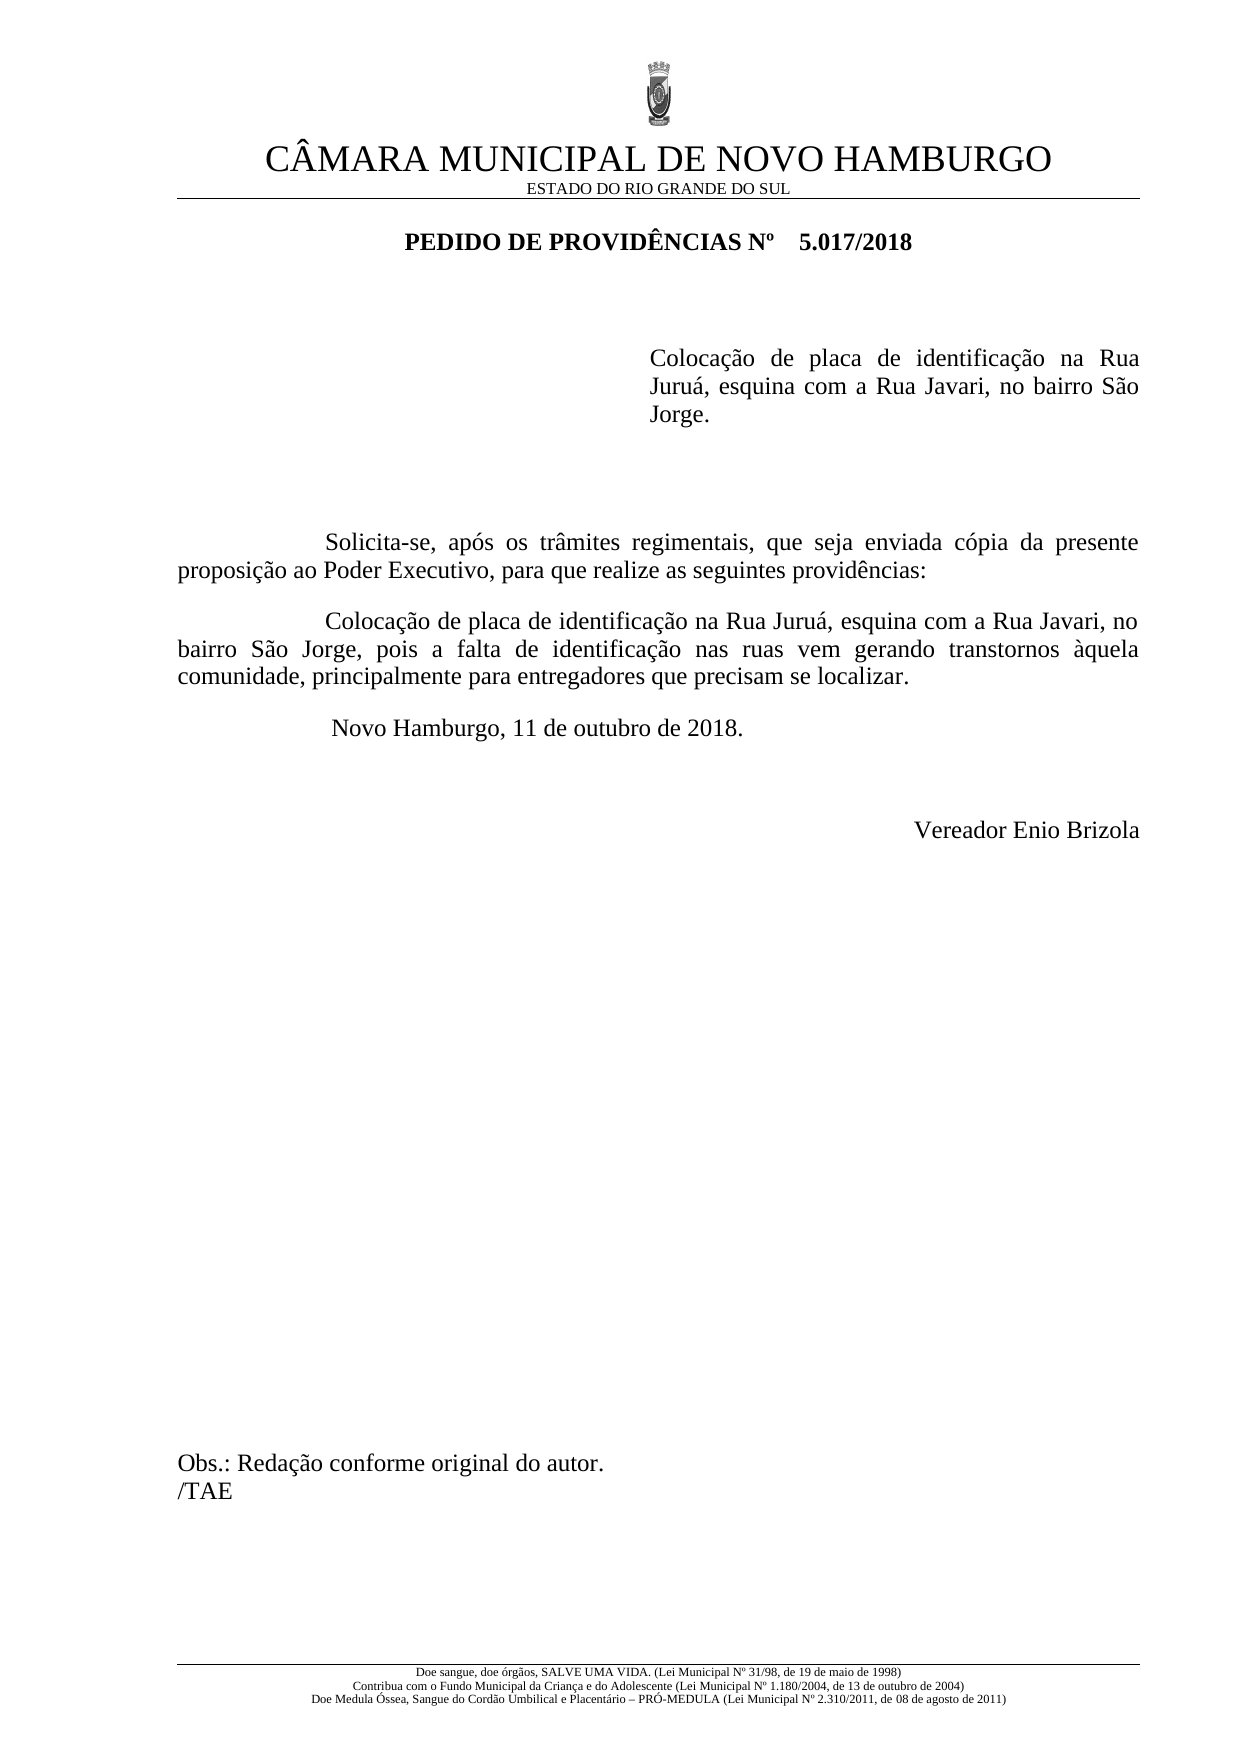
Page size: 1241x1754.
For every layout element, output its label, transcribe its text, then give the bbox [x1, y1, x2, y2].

text Colocação de placa de identificação na Rua Juruá, esquina com a Rua Javari, no bairro São Jorge, pois a falta de identificação nas ruas vem gerando transtornos àquela comunidade, principalmente para entregadores que precisam se localizar. [177, 607, 1140, 690]
text Colocação de placa de identificação na Rua Juruá, esquina com a Rua Javari, no bairro São Jorge. [649, 344, 1140, 428]
text Solicita-se, após os trâmites regimentais, que seja enviada cópia da presente proposição ao Poder Executivo, para que realize as seguintes providências: [177, 528, 1140, 583]
text PEDIDO DE PROVIDÊNCIAS Nº 5.017/2018 [177, 228, 1140, 256]
text Novo Hamburgo, 11 de outubro de 2018. [177, 714, 1140, 741]
text Obs.: Redação conforme original do autor. [177, 1449, 1140, 1477]
text Vereador Enio Brizola [177, 816, 1140, 844]
text /TAE [177, 1477, 1140, 1505]
